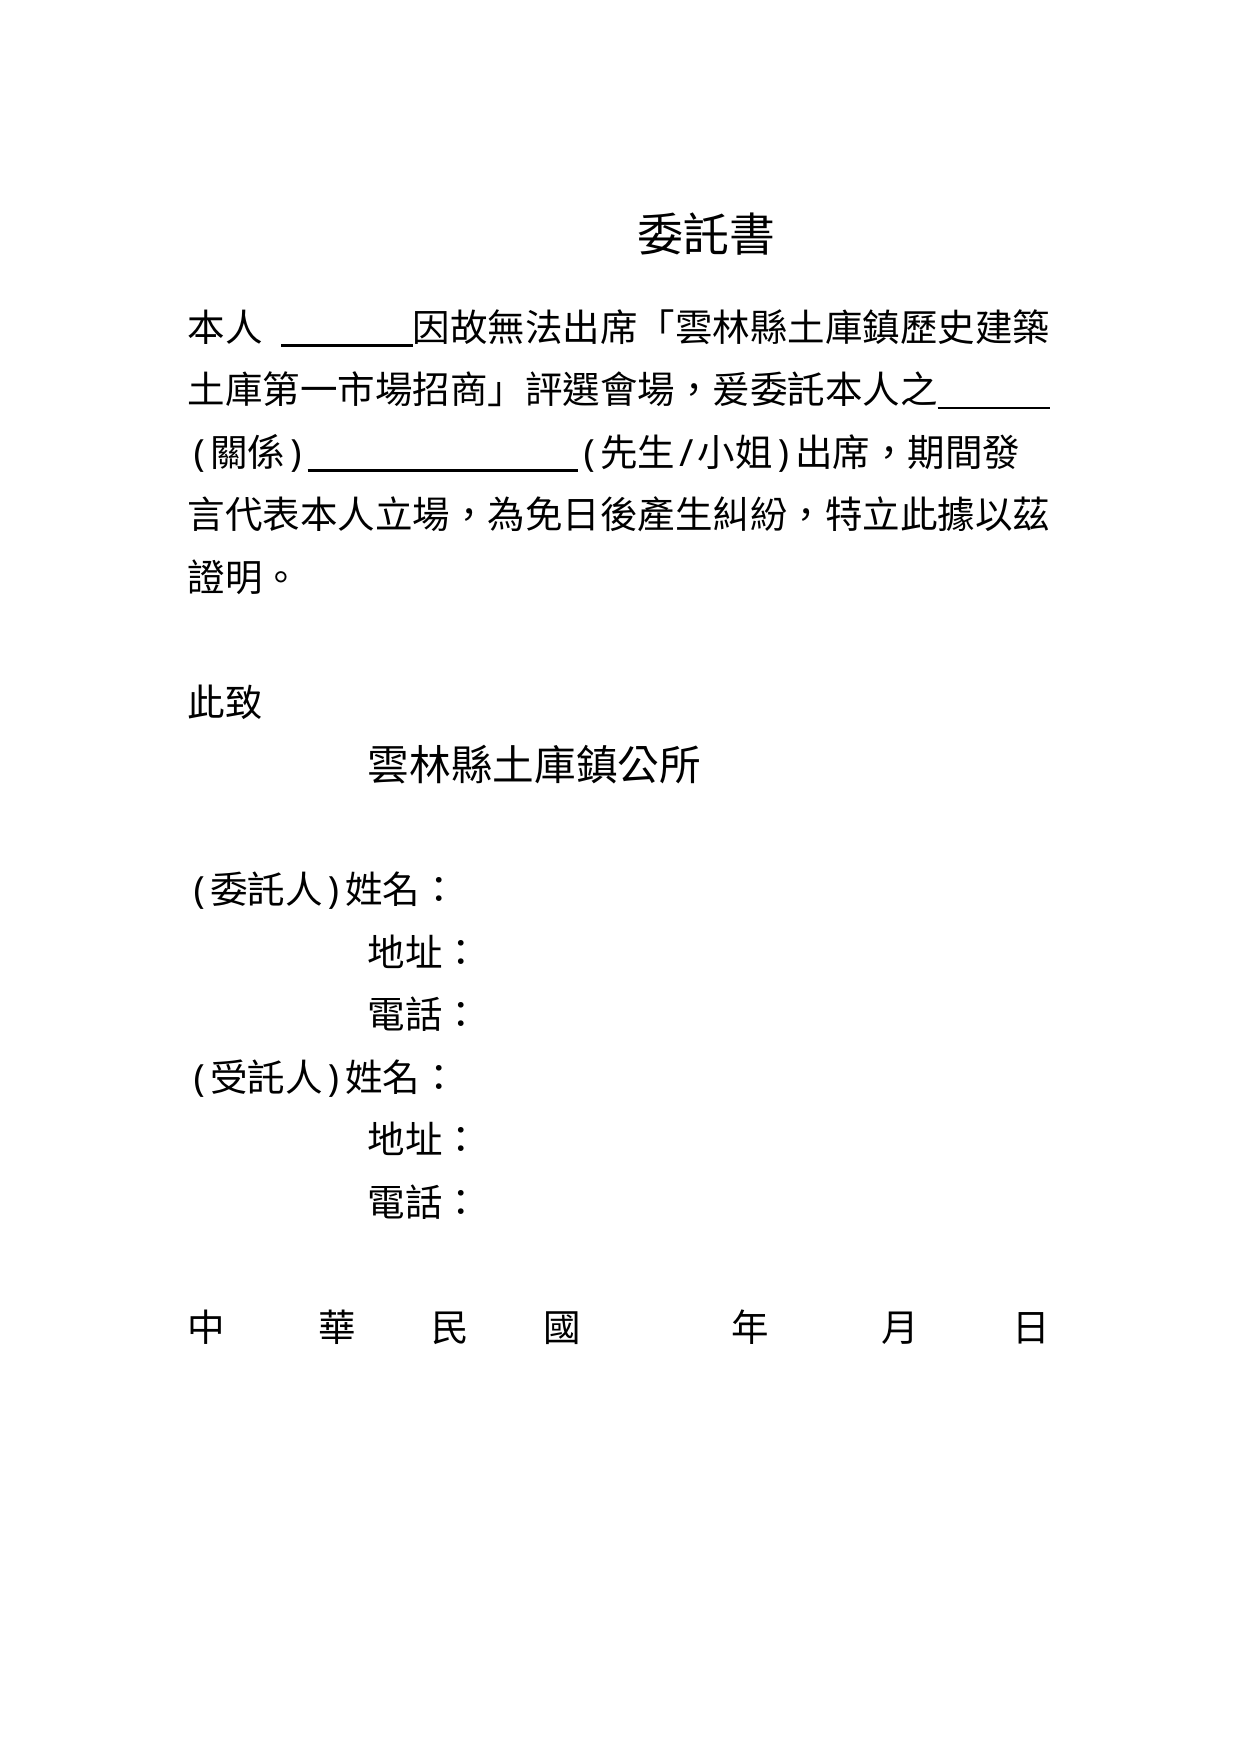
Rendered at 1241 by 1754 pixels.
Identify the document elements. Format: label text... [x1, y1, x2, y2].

text 此致 [187, 658, 1053, 721]
text 電話： [187, 971, 1053, 1033]
text 地址： [187, 908, 1053, 971]
text 地址： [187, 1096, 1053, 1158]
text 中 華 民 國 年 月 日 [187, 1283, 1053, 1346]
text (受託人)姓名： [187, 1033, 1053, 1096]
text (委託人)姓名： [187, 846, 1053, 908]
text 委託書 [187, 158, 1053, 283]
text 雲林縣土庫鎮公所 [187, 721, 1053, 783]
text 電話： [187, 1158, 1053, 1221]
text 本人 因故無法出席「雲林縣土庫鎮歷史建築土庫第一市場招商」評選會場，爰委託本人之 (關係) (先生/小姐)出席，期間發言代表本人立場，為免日後產生糾紛，特立此據以茲證明。 [187, 283, 1053, 596]
